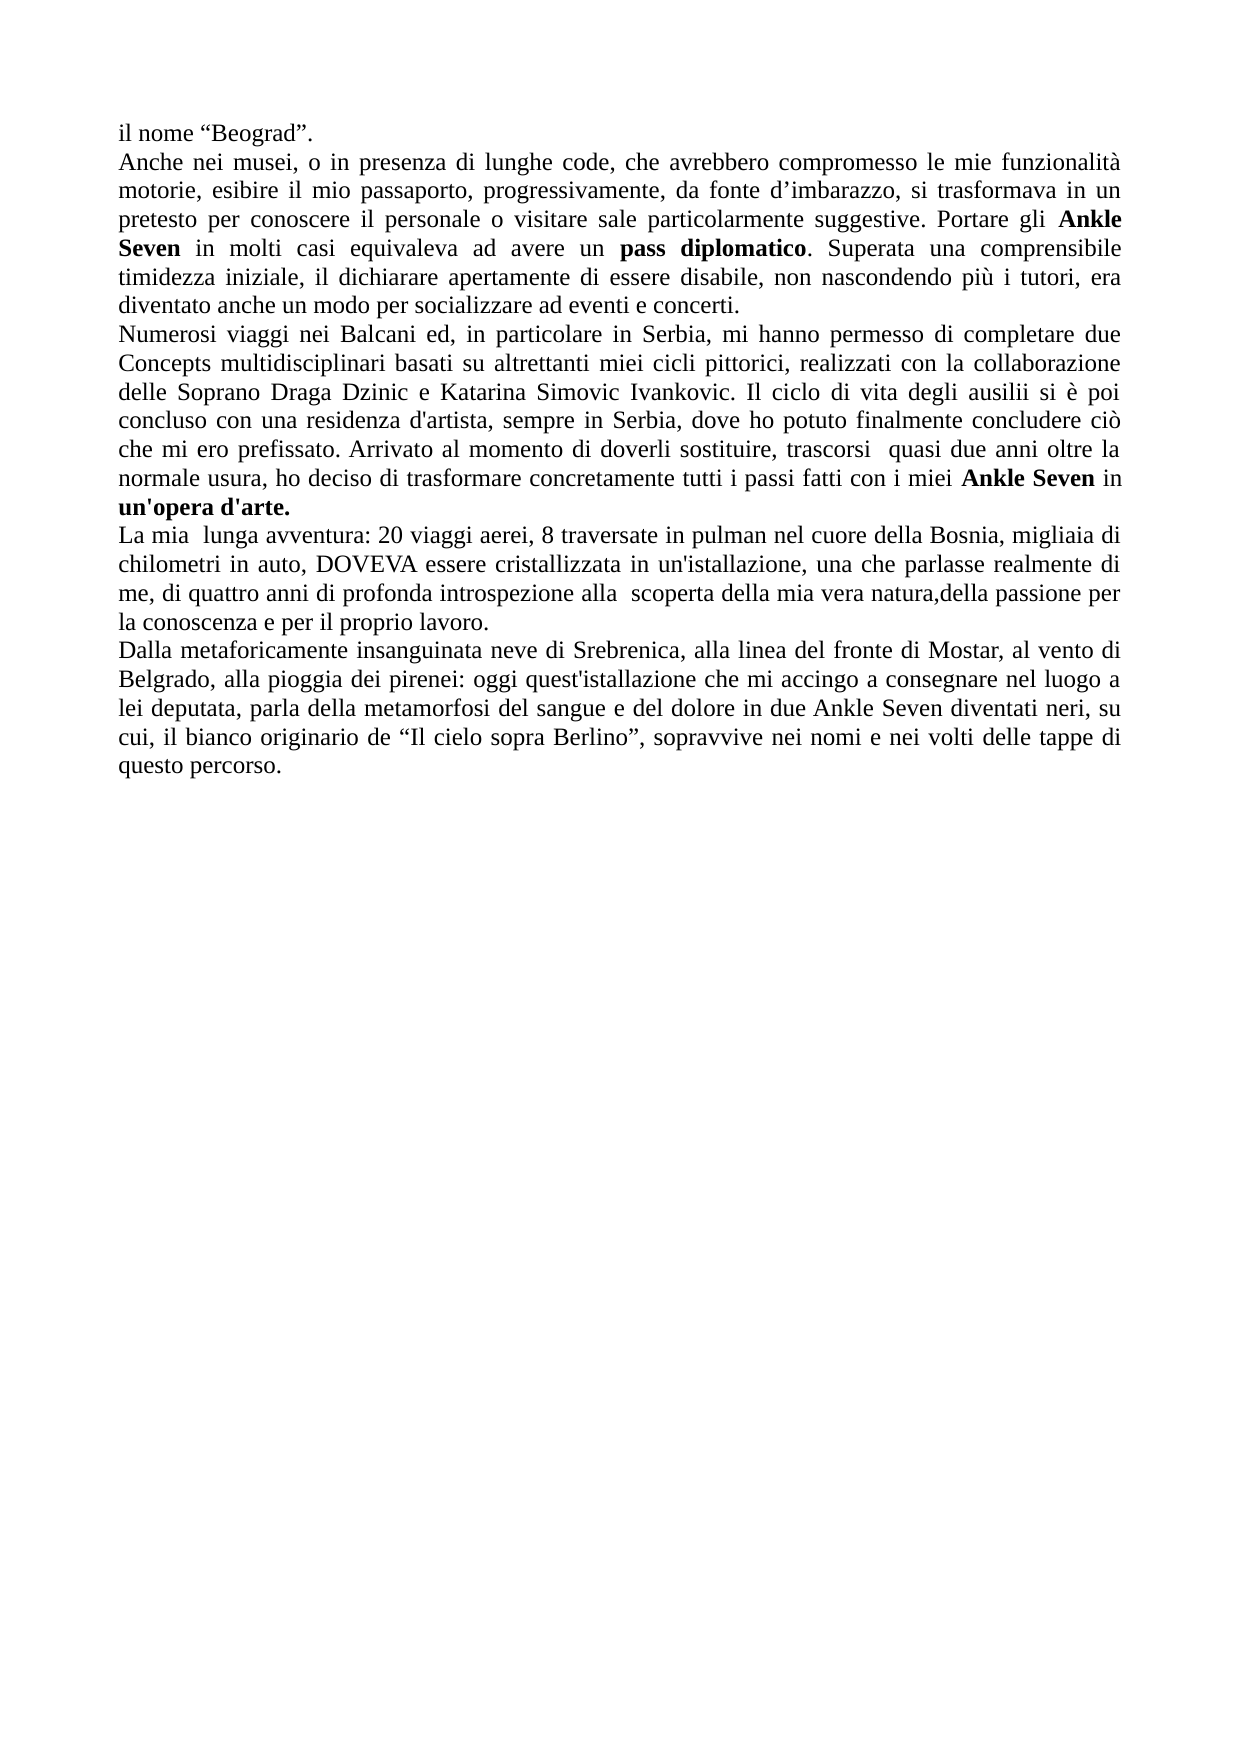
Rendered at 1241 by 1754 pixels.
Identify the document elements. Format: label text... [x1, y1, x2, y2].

text Dalla metaforicamente insanguinata neve di Srebrenica, alla linea del fronte di Mostar, al vento di Belgrado, alla pioggia dei pirenei: oggi quest'istallazione che mi accingo a consegnare nel luogo a lei deputata, parla della metamorfosi del sangue e del dolore in due Ankle Seven diventati neri, su cui, il bianco originario de “Il cielo sopra Berlino”, sopravvive nei nomi e nei volti delle tappe di questo percorso. [118, 636, 1122, 779]
text La mia lunga avventura: 20 viaggi aerei, 8 traversate in pulman nel cuore della Bosnia, migliaia di chilometri in auto, DOVEVA essere cristallizzata in un'istallazione, una che parlasse realmente di me, di quattro anni di profonda introspezione alla scoperta della mia vera natura,della passione per la conoscenza e per il proprio lavoro. [118, 521, 1122, 636]
text Numerosi viaggi nei Balcani ed, in particolare in Serbia, mi hanno permesso di completare due Concepts multidisciplinari basati su altrettanti miei cicli pittorici, realizzati con la collaborazione delle Soprano Draga Dzinic e Katarina Simovic Ivankovic. Il ciclo di vita degli ausilii si è poi concluso con una residenza d'artista, sempre in Serbia, dove ho potuto finalmente concludere ciò che mi ero prefissato. Arrivato al momento di doverli sostituire, trascorsi quasi due anni oltre la normale usura, ho deciso di trasformare concretamente tutti i passi fatti con i miei Ankle Seven in un'opera d'arte. [118, 319, 1122, 521]
text Anche nei musei, o in presenza di lunghe code, che avrebbero compromesso le mie funzionalità motorie, esibire il mio passaporto, progressivamente, da fonte d’imbarazzo, si trasformava in un pretesto per conoscere il personale o visitare sale particolarmente suggestive. Portare gli Ankle Seven in molti casi equivaleva ad avere un pass diplomatico. Superata una comprensibile timidezza iniziale, il dichiarare apertamente di essere disabile, non nascondendo più i tutori, era diventato anche un modo per socializzare ad eventi e concerti. [118, 147, 1122, 319]
text il nome “Beograd”. [118, 118, 1122, 147]
